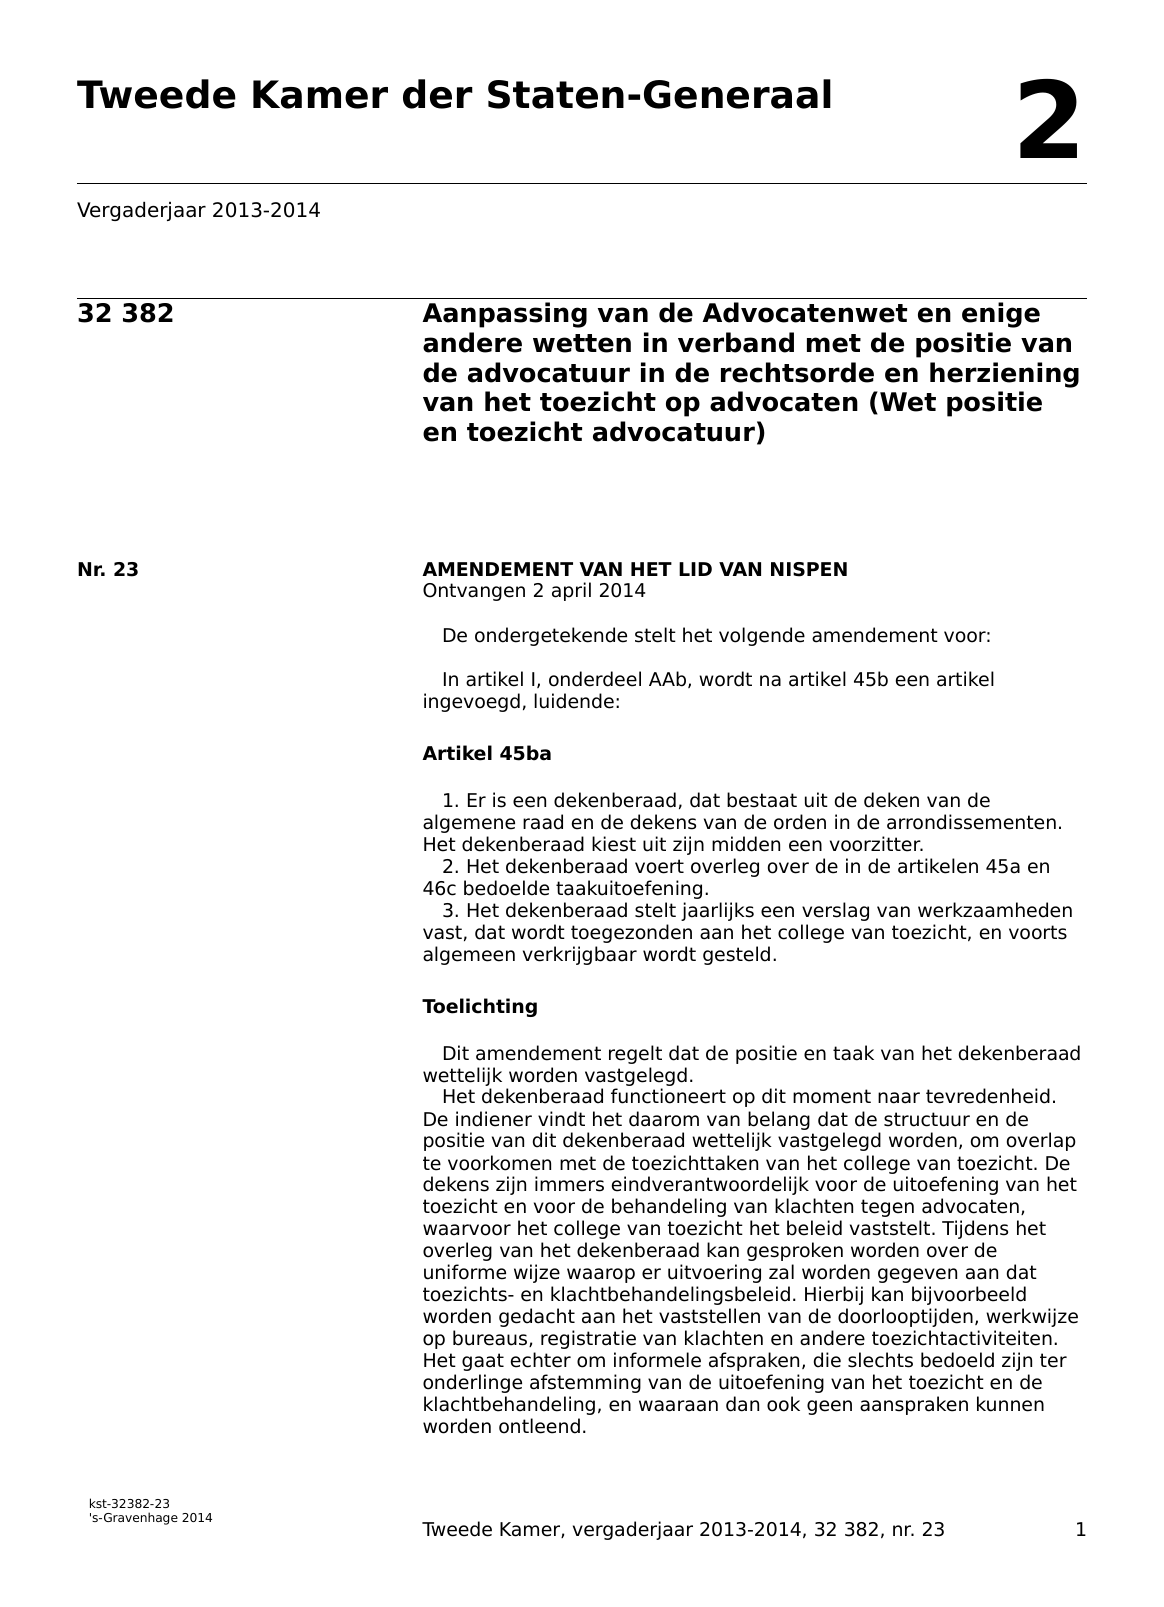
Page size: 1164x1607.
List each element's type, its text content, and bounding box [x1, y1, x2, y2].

subtitle Nr. 23 AMENDEMENT VAN HET LID VAN NISPEN [77, 558, 1087, 580]
subtitle Artikel 45ba [422, 743, 1087, 765]
text 1. Er is een dekenberaad, dat bestaat uit de deken van de algemene raad en de dekens van de orden in de arrondissementen. Het dekenberaad kiest uit zijn midden een voorzitter. [422, 790, 1087, 856]
text In artikel I, onderdeel AAb, wordt na artikel 45b een artikel ingevoegd, luidende: [422, 669, 1087, 713]
table_header 2 [886, 59, 1087, 183]
subtitle 32 382 Aanpassing van de Advocatenwet en enige andere wetten in verband met de positie van de advocatuur in de rechtsorde en herziening van het toezicht op advocaten (Wet positie en toezicht advocatuur) [77, 299, 1087, 447]
text 's-Gravenhage 2014 [88, 1511, 323, 1525]
text 2. Het dekenberaad voert overleg over de in de artikelen 45a en 46c bedoelde taakuitoefening. [422, 856, 1087, 899]
text Dit amendement regelt dat de positie en taak van het dekenberaad wettelijk worden vastgelegd. [422, 1042, 1087, 1086]
text kst-32382-23 [88, 1497, 323, 1511]
subtitle Toelichting [422, 996, 1087, 1017]
text Het dekenberaad functioneert op dit moment naar tevredenheid. De indiener vindt het daarom van belang dat de structuur en de positie van dit dekenberaad wettelijk vastgelegd worden, om overlap te voorkomen met de toezichttaken van het college van toezicht. De dekens zijn immers eindverantwoordelijk voor de uitoefening van het toezicht en voor de behandeling van klachten tegen advocaten, waarvoor het college van toezicht het beleid vaststelt. Tijdens het overleg van het dekenberaad kan gesproken worden over de uniforme wijze waarop er uitvoering zal worden gegeven aan dat toezichts- en klachtbehandelingsbeleid. Hierbij kan bijvoorbeeld worden gedacht aan het vaststellen van de doorlooptijden, werkwijze op bureaus, registratie van klachten en andere toezichtactiviteiten. Het gaat echter om informele afspraken, die slechts bedoeld zijn ter onderlinge afstemming van de uitoefening van het toezicht en de klachtbehandeling, en waaraan dan ook geen aanspraken kunnen worden ontleend. [422, 1086, 1087, 1438]
text 3. Het dekenberaad stelt jaarlijks een verslag van werkzaamheden vast, dat wordt toegezonden aan het college van toezicht, en voorts algemeen verkrijgbaar wordt gesteld. [422, 899, 1087, 966]
text Ontvangen 2 april 2014 [422, 580, 1087, 602]
table_header Tweede Kamer der Staten-Generaal [77, 59, 886, 183]
text De ondergetekende stelt het volgende amendement voor: [422, 624, 1087, 647]
table_cell Vergaderjaar 2013-2014 [77, 184, 1087, 298]
